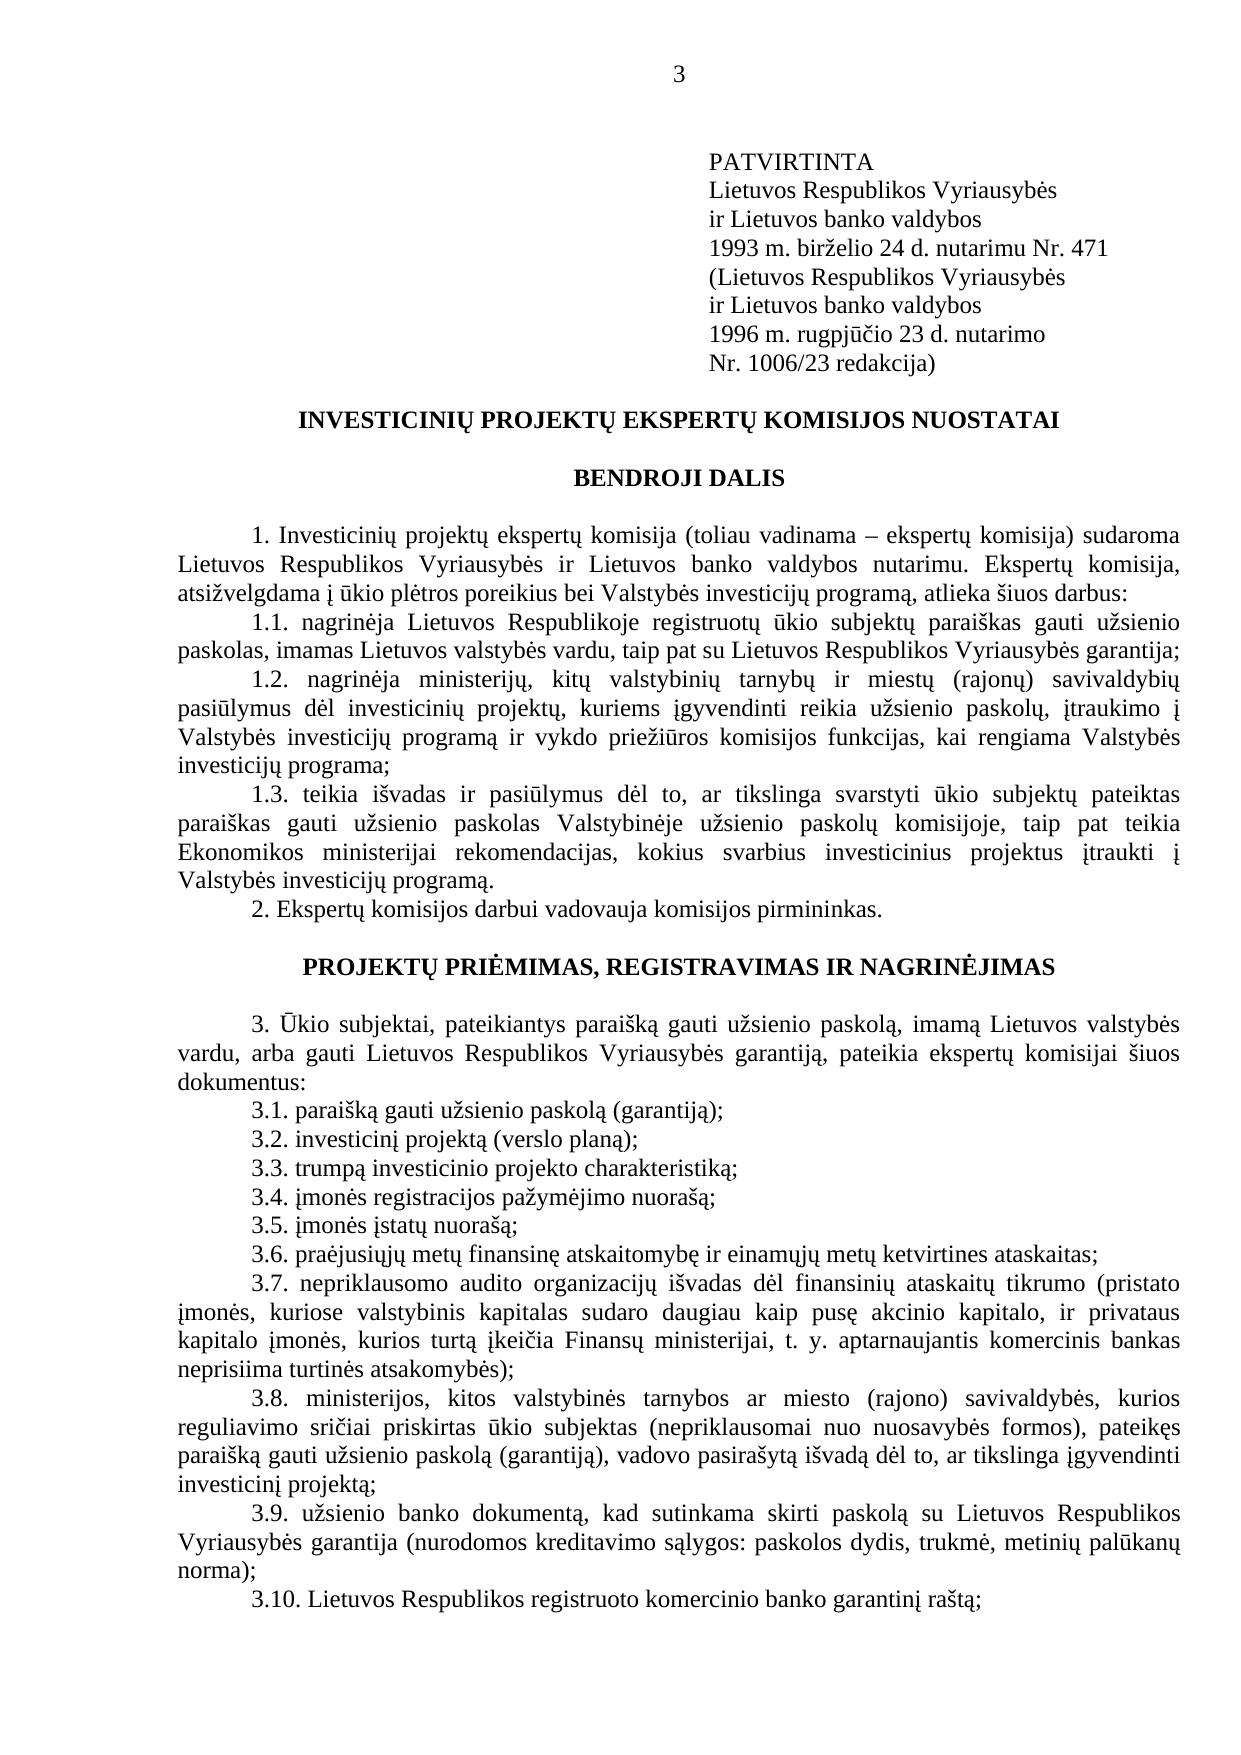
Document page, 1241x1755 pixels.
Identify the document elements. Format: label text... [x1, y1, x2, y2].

text 2. Ekspertų komisijos darbui vadovauja komisijos pirmininkas. [177, 894, 1181, 923]
text PATVIRTINTA [177, 147, 1181, 176]
text 1.2. nagrinėja ministerijų, kitų valstybinių tarnybų ir miestų (rajonų) savivaldybių pasiūlymus dėl investicinių projektų, kuriems įgyvendinti reikia užsienio paskolų, įtraukimo į Valstybės investicijų programą ir vykdo priežiūros komisijos funkcijas, kai rengiama Valstybės investicijų programa; [177, 664, 1181, 779]
text 3.6. praėjusiųjų metų finansinę atskaitomybę ir einamųjų metų ketvirtines ataskaitas; [177, 1239, 1181, 1268]
text ir Lietuvos banko valdybos [177, 204, 1181, 233]
text 3.3. trumpą investicinio projekto charakteristiką; [177, 1153, 1181, 1182]
text Nr. 1006/23 redakcija) [177, 348, 1181, 377]
text 3.7. nepriklausomo audito organizacijų išvadas dėl finansinių ataskaitų tikrumo (pristato įmonės, kuriose valstybinis kapitalas sudaro daugiau kaip pusę akcinio kapitalo, ir privataus kapitalo įmonės, kurios turtą įkeičia Finansų ministerijai, t. y. aptarnaujantis komercinis bankas neprisiima turtinės atsakomybės); [177, 1268, 1181, 1383]
text Lietuvos Respublikos Vyriausybės [177, 176, 1181, 204]
text 3.9. užsienio banko dokumentą, kad sutinkama skirti paskolą su Lietuvos Respublikos Vyriausybės garantija (nurodomos kreditavimo sąlygos: paskolos dydis, trukmė, metinių palūkanų norma); [177, 1498, 1181, 1584]
text 3. Ūkio subjektai, pateikiantys paraišką gauti užsienio paskolą, imamą Lietuvos valstybės vardu, arba gauti Lietuvos Respublikos Vyriausybės garantiją, pateikia ekspertų komisijai šiuos dokumentus: [177, 1009, 1181, 1096]
text 3.2. investicinį projektą (verslo planą); [177, 1124, 1181, 1153]
text 1.3. teikia išvadas ir pasiūlymus dėl to, ar tikslinga svarstyti ūkio subjektų pateiktas paraiškas gauti užsienio paskolas Valstybinėje užsienio paskolų komisijoje, taip pat teikia Ekonomikos ministerijai rekomendacijas, kokius svarbius investicinius projektus įtraukti į Valstybės investicijų programą. [177, 779, 1181, 894]
text 3.1. paraišką gauti užsienio paskolą (garantiją); [177, 1096, 1181, 1124]
text Investicinių projektų ekspertų komisijos nuostatai [177, 406, 1181, 434]
text Bendroji dalis [177, 463, 1181, 492]
text 1993 m. birželio 24 d. nutarimu Nr. 471 [177, 233, 1181, 262]
text 3.8. ministerijos, kitos valstybinės tarnybos ar miesto (rajono) savivaldybės, kurios reguliavimo sričiai priskirtas ūkio subjektas (nepriklausomai nuo nuosavybės formos), pateikęs paraišką gauti užsienio paskolą (garantiją), vadovo pasirašytą išvadą dėl to, ar tikslinga įgyvendinti investicinį projektą; [177, 1383, 1181, 1498]
text 1.1. nagrinėja Lietuvos Respublikoje registruotų ūkio subjektų paraiškas gauti užsienio paskolas, imamas Lietuvos valstybės vardu, taip pat su Lietuvos Respublikos Vyriausybės garantija; [177, 607, 1181, 664]
text (Lietuvos Respublikos Vyriausybės [177, 262, 1181, 291]
text ir Lietuvos banko valdybos [177, 291, 1181, 319]
text 3.5. įmonės įstatų nuorašą; [177, 1211, 1181, 1239]
text 3.4. įmonės registracijos pažymėjimo nuorašą; [177, 1182, 1181, 1211]
text 1. Investicinių projektų ekspertų komisija (toliau vadinama – ekspertų komisija) sudaroma Lietuvos Respublikos Vyriausybės ir Lietuvos banko valdybos nutarimu. Ekspertų komisija, atsižvelgdama į ūkio plėtros poreikius bei Valstybės investicijų programą, atlieka šiuos darbus: [177, 521, 1181, 607]
text 3.10. Lietuvos Respublikos registruoto komercinio banko garantinį raštą; [177, 1584, 1181, 1613]
text Projektų priėmimas, registravimas ir nagrinėjimas [177, 952, 1181, 981]
text 1996 m. rugpjūčio 23 d. nutarimo [177, 319, 1181, 348]
